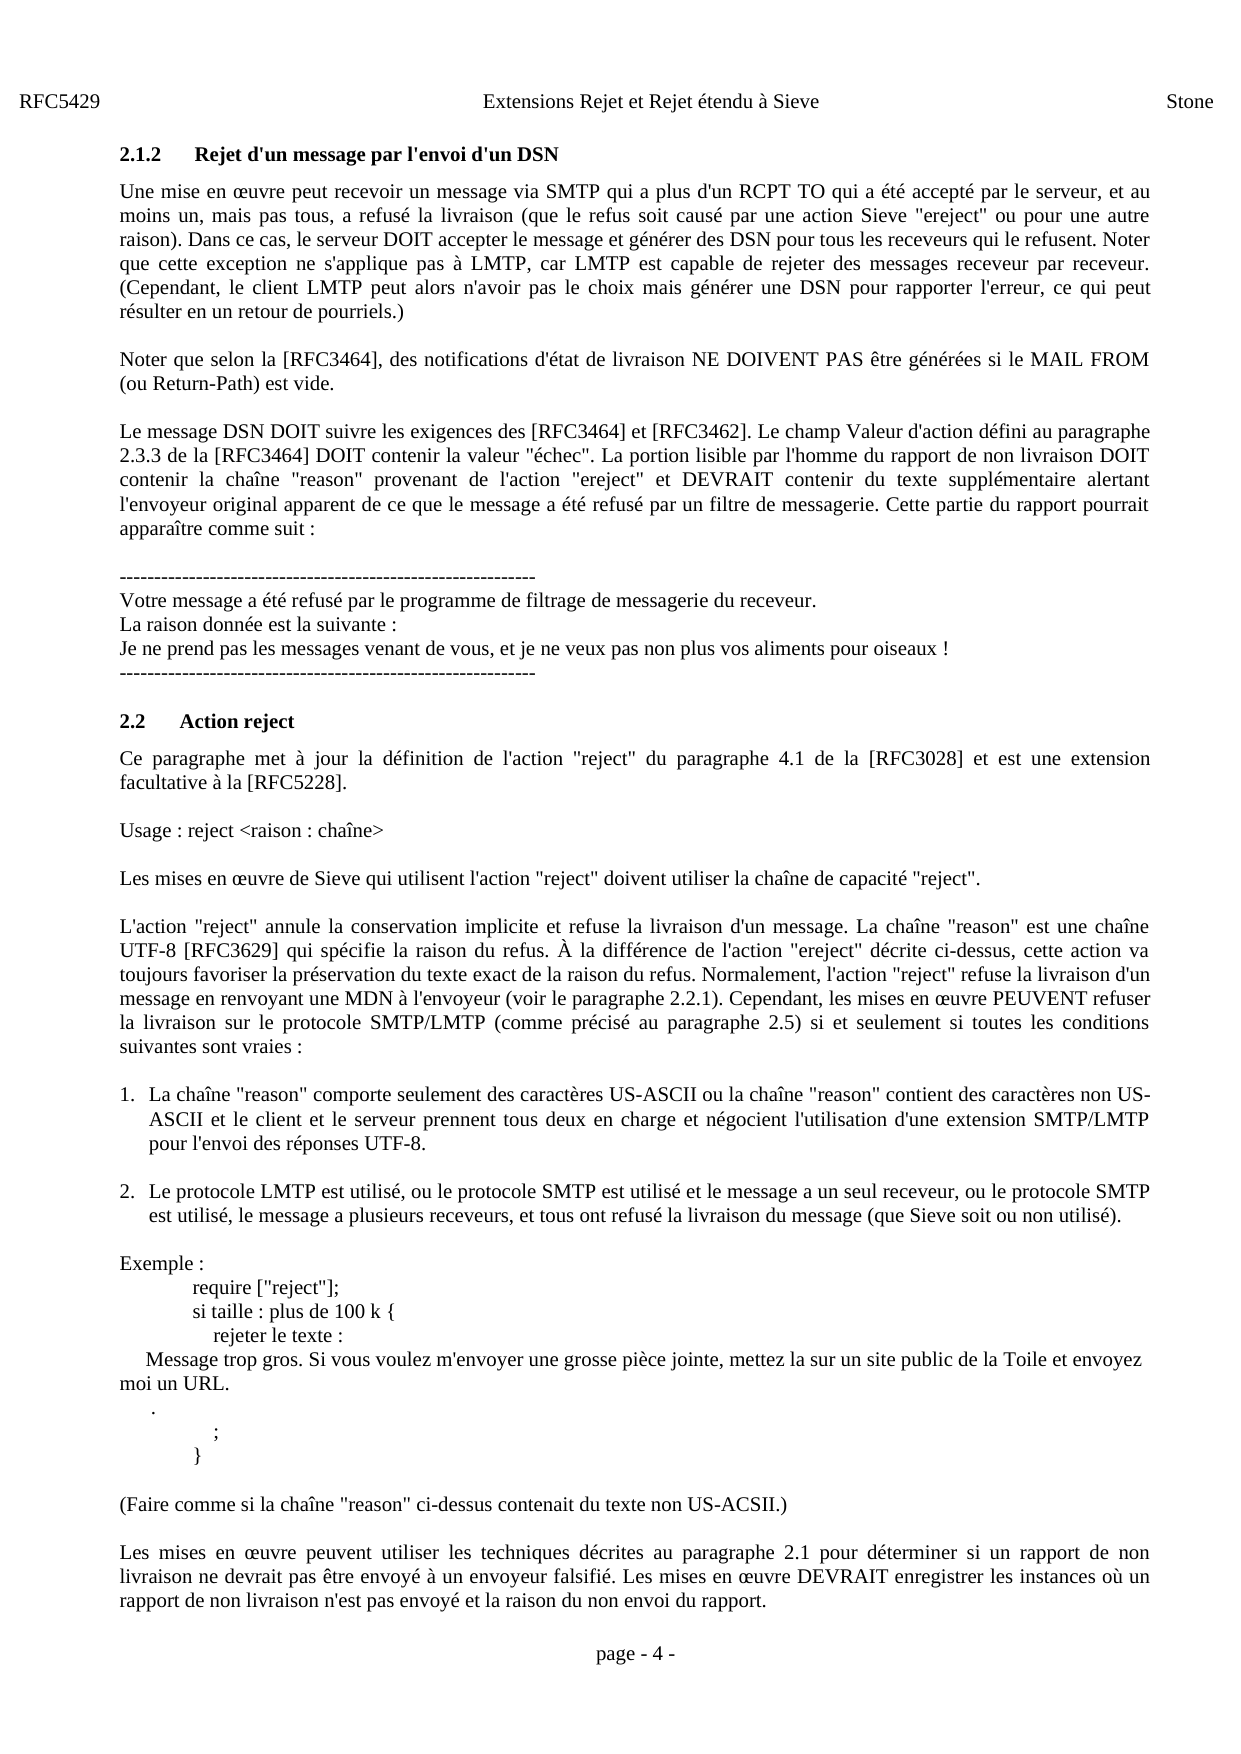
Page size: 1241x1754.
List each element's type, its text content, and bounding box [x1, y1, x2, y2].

text ------------------------------------------------------------ [119, 564, 1152, 588]
text ; [119, 1419, 1152, 1443]
text 2. Le protocole LMTP est utilisé, ou le protocole SMTP est utilisé et le message a un seul receveur, ou le protocole SMTP est utilisé, le message a plusieurs receveurs, et tous ont refusé la livraison du message (que Sieve soit ou non utilisé). [119, 1179, 1152, 1227]
text si taille : plus de 100 k { [119, 1299, 1152, 1323]
text Noter que selon la [RFC3464], des notifications d'état de livraison NE DOIVENT PAS être générées si le MAIL FROM (ou Return-Path) est vide. [119, 347, 1152, 395]
text require ["reject"]; [119, 1275, 1152, 1299]
text Une mise en œuvre peut recevoir un message via SMTP qui a plus d'un RCPT TO qui a été accepté par le serveur, et au moins un, mais pas tous, a refusé la livraison (que le refus soit causé par une action Sieve "ereject" ou pour une autre raison). Dans ce cas, le serveur DOIT accepter le message et générer des DSN pour tous les receveurs qui le refusent. Noter que cette exception ne s'applique pas à LMTP, car LMTP est capable de rejeter des messages receveur par receveur. (Cependant, le client LMTP peut alors n'avoir pas le choix mais générer une DSN pour rapporter l'erreur, ce qui peut résulter en un retour de pourriels.) [119, 179, 1152, 323]
text Ce paragraphe met à jour la définition de l'action "reject" du paragraphe 4.1 de la [RFC3028] et est une extension facultative à la [RFC5228]. [119, 746, 1152, 794]
text (Faire comme si la chaîne "reason" ci-dessus contenait du texte non US-ACSII.) [119, 1491, 1152, 1516]
subtitle 2.1.2 Rejet d'un message par l'envoi d'un DSN [119, 142, 1152, 166]
text Je ne prend pas les messages venant de vous, et je ne veux pas non plus vos aliments pour oiseaux ! [119, 636, 1152, 660]
text } [119, 1443, 1152, 1467]
text Le message DSN DOIT suivre les exigences des [RFC3464] et [RFC3462]. Le champ Valeur d'action défini au paragraphe 2.3.3 de la [RFC3464] DOIT contenir la valeur "échec". La portion lisible par l'homme du rapport de non livraison DOIT contenir la chaîne "reason" provenant de l'action "ereject" et DEVRAIT contenir du texte supplémentaire alertant l'envoyeur original apparent de ce que le message a été refusé par un filtre de messagerie. Cette partie du rapport pourrait apparaître comme suit : [119, 419, 1152, 539]
text La raison donnée est la suivante : [119, 612, 1152, 636]
text Votre message a été refusé par le programme de filtrage de messagerie du receveur. [119, 588, 1152, 612]
text 1. La chaîne "reason" comporte seulement des caractères US-ASCII ou la chaîne "reason" contient des caractères non US-ASCII et le client et le serveur prennent tous deux en charge et négocient l'utilisation d'une extension SMTP/LMTP pour l'envoi des réponses UTF-8. [119, 1082, 1152, 1154]
text ------------------------------------------------------------ [119, 660, 1152, 684]
text L'action "reject" annule la conservation implicite et refuse la livraison d'un message. La chaîne "reason" est une chaîne UTF-8 [RFC3629] qui spécifie la raison du refus. À la différence de l'action "ereject" décrite ci-dessus, cette action va toujours favoriser la préservation du texte exact de la raison du refus. Normalement, l'action "reject" refuse la livraison d'un message en renvoyant une MDN à l'envoyeur (voir le paragraphe 2.2.1). Cependant, les mises en œuvre PEUVENT refuser la livraison sur le protocole SMTP/LMTP (comme précisé au paragraphe 2.5) si et seulement si toutes les conditions suivantes sont vraies : [119, 914, 1152, 1058]
subtitle 2.2 Action reject [119, 709, 1152, 733]
text Les mises en œuvre de Sieve qui utilisent l'action "reject" doivent utiliser la chaîne de capacité "reject". [119, 866, 1152, 890]
text Exemple : [119, 1251, 1152, 1275]
text . [119, 1395, 1152, 1419]
text Usage : reject <raison : chaîne> [119, 818, 1152, 842]
text rejeter le texte : [119, 1323, 1152, 1347]
text Message trop gros. Si vous voulez m'envoyer une grosse pièce jointe, mettez la sur un site public de la Toile et envoyez moi un URL. [119, 1347, 1152, 1395]
text Les mises en œuvre peuvent utiliser les techniques décrites au paragraphe 2.1 pour déterminer si un rapport de non livraison ne devrait pas être envoyé à un envoyeur falsifié. Les mises en œuvre DEVRAIT enregistrer les instances où un rapport de non livraison n'est pas envoyé et la raison du non envoi du rapport. [119, 1539, 1152, 1612]
